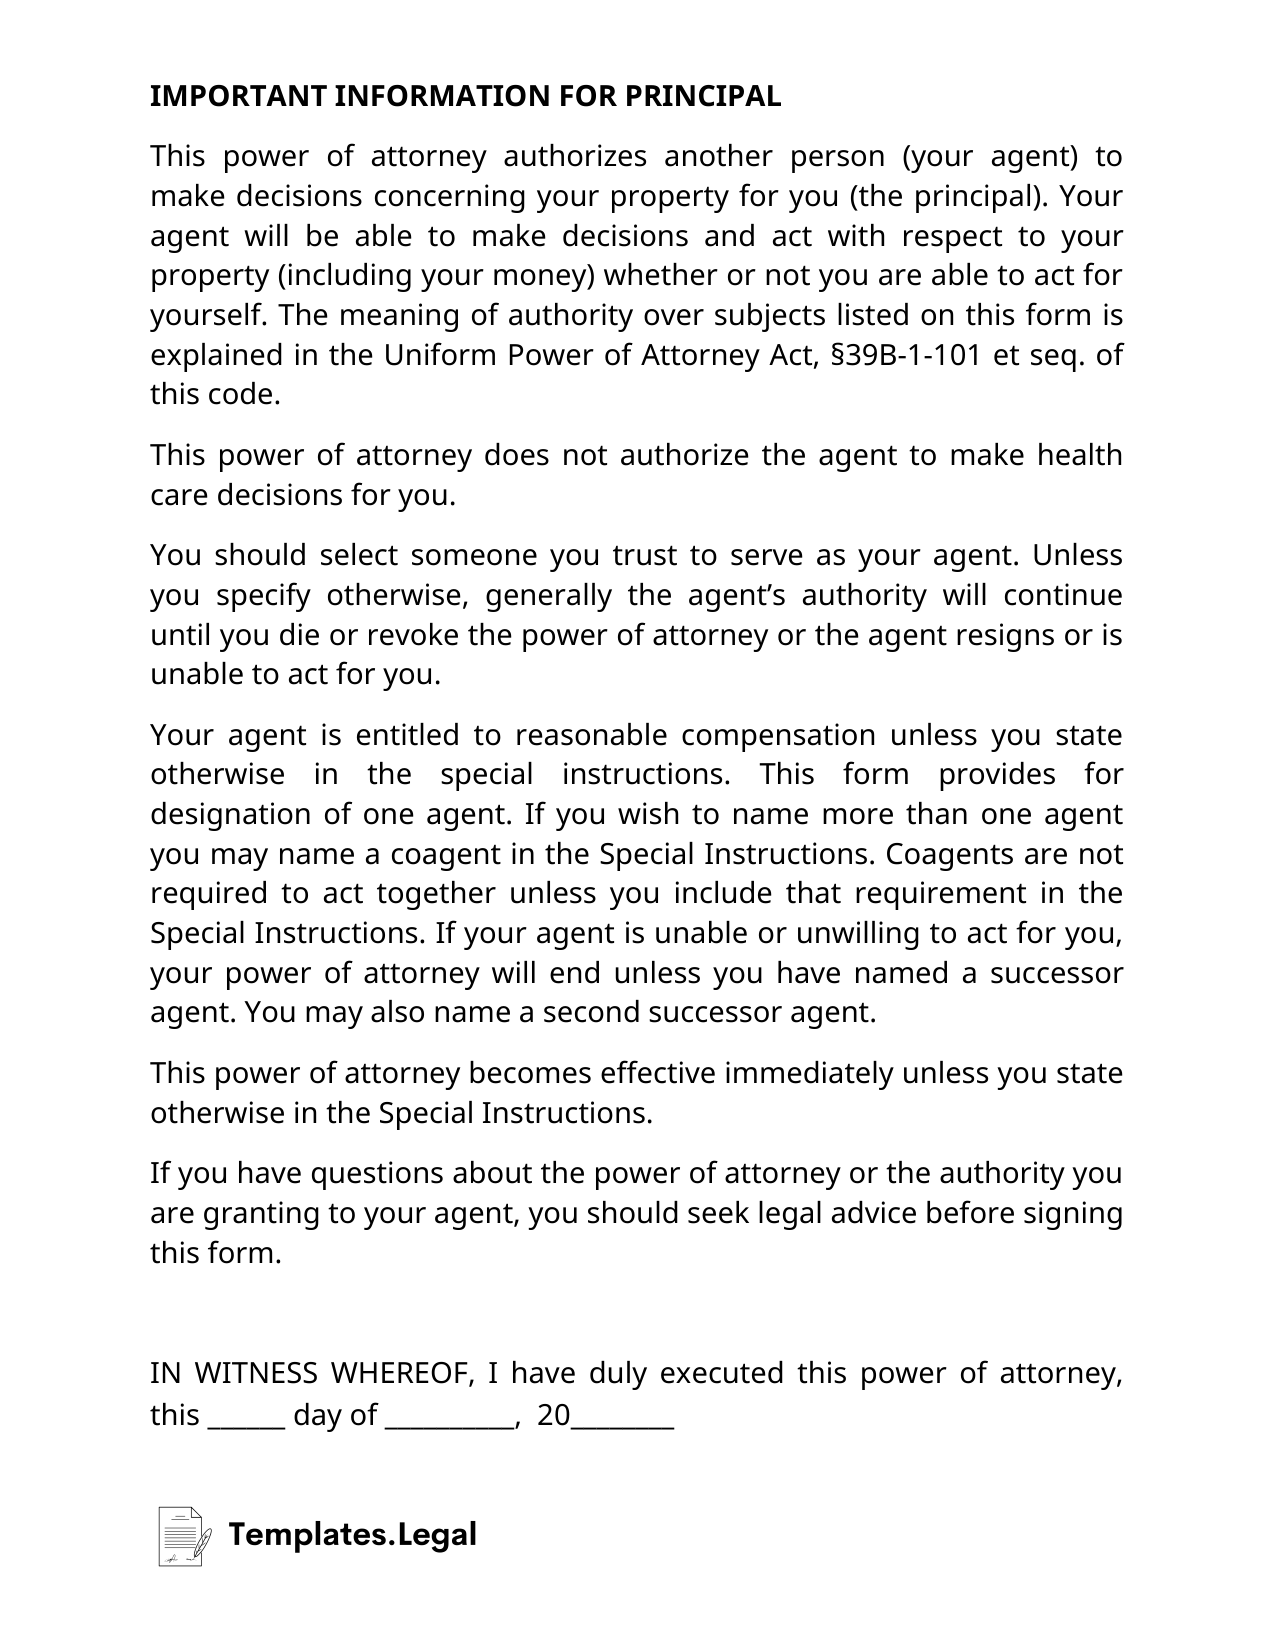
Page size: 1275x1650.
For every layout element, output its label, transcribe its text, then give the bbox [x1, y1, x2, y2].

text Your agent is entitled to reasonable compensation unless you state otherwise in the special instructions. This form provides for designation of one agent. If you wish to name more than one agent you may name a coagent in the Special Instructions. Coagents are not required to act together unless you include that requirement in the Special Instructions. If your agent is unable or unwilling to act for you, your power of attorney will end unless you have named a successor agent. You may also name a second successor agent. [150, 714, 1125, 1031]
text If you have questions about the power of attorney or the authority you are granting to your agent, you should seek legal advice before signing this form. [150, 1152, 1125, 1272]
text This power of attorney does not authorize the agent to make health care decisions for you. [150, 434, 1125, 513]
text IMPORTANT INFORMATION FOR PRINCIPAL [150, 75, 1125, 115]
text This power of attorney authorizes another person (your agent) to make decisions concerning your property for you (the principal). Your agent will be able to make decisions and act with respect to your property (including your money) whether or not you are able to act for yourself. The meaning of authority over subjects listed on this form is explained in the Uniform Power of Attorney Act, §39B-1-101 et seq. of this code. [150, 136, 1125, 413]
text IN WITNESS WHEREOF, I have duly executed this power of attorney, this ______ day of __________, 20________ [150, 1352, 1125, 1434]
text This power of attorney becomes effective immediately unless you state otherwise in the Special Instructions. [150, 1052, 1125, 1132]
text You should select someone you trust to serve as your agent. Unless you specify otherwise, generally the agent’s authority will continue until you die or revoke the power of attorney or the agent resigns or is unable to act for you. [150, 534, 1125, 693]
